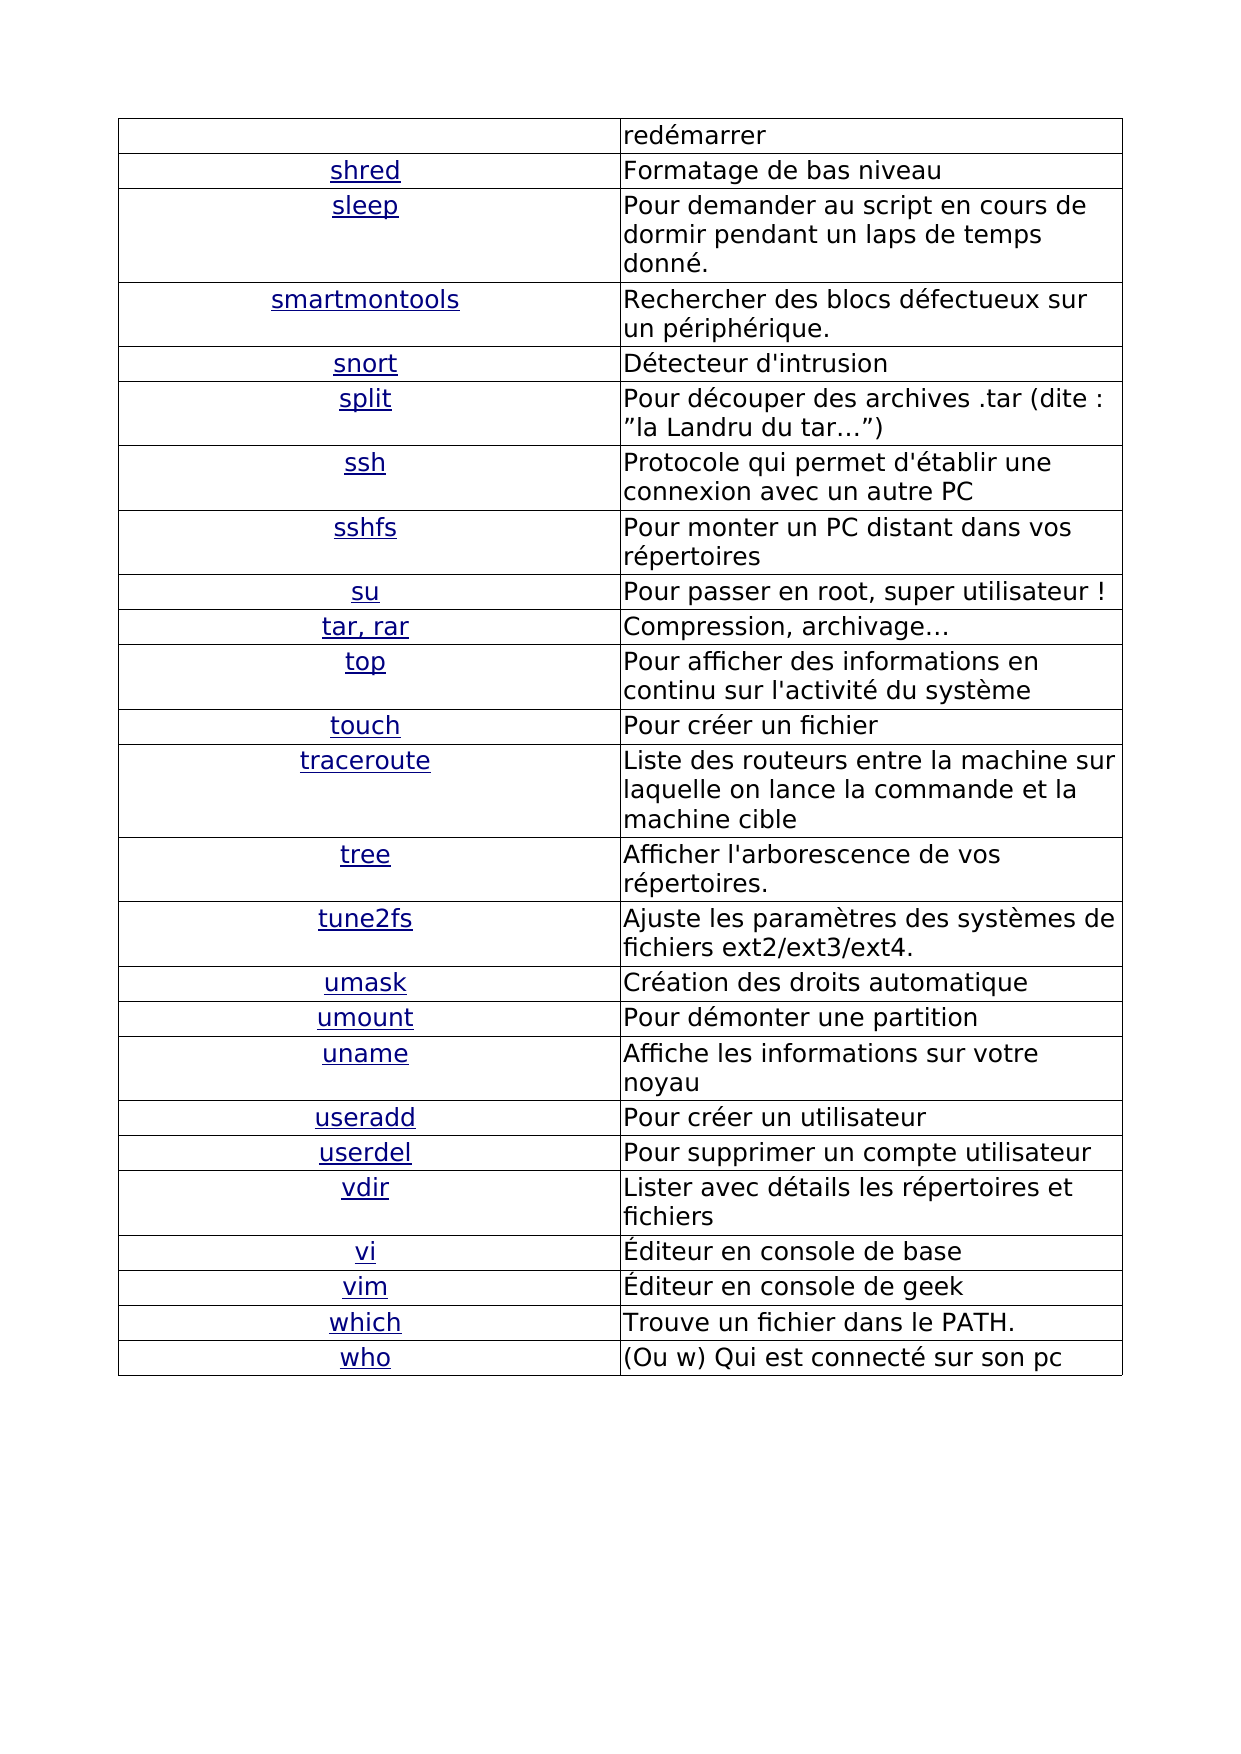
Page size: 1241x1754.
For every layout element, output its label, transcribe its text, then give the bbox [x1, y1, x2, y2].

table_cell Pour créer un fichier [621, 710, 1122, 743]
table_cell Formatage de bas niveau [621, 154, 1122, 188]
table_cell redémarrer [621, 119, 1122, 153]
table_cell Afficher l'arborescence de vos répertoires. [621, 838, 1122, 901]
table_cell Pour demander au script en cours de dormir pendant un laps de temps donné. [621, 189, 1122, 282]
table_cell useradd [119, 1101, 620, 1135]
table_cell shred [119, 154, 620, 188]
table_cell tree [119, 838, 620, 901]
table_cell Éditeur en console de geek [621, 1271, 1122, 1305]
table_cell Pour passer en root, super utilisateur ! [621, 575, 1122, 609]
table_cell vi [119, 1236, 620, 1269]
table_cell umount [119, 1002, 620, 1036]
table_cell sleep [119, 189, 620, 282]
table_cell Protocole qui permet d'établir une connexion avec un autre PC [621, 446, 1122, 510]
table_cell Pour monter un PC distant dans vos répertoires [621, 511, 1122, 574]
table_cell Pour supprimer un compte utilisateur [621, 1136, 1122, 1170]
table_cell snort [119, 347, 620, 381]
table_cell vim [119, 1271, 620, 1305]
table_cell ssh [119, 446, 620, 510]
table_cell split [119, 382, 620, 445]
table_cell Trouve un fichier dans le PATH. [621, 1306, 1122, 1340]
table_cell sshfs [119, 511, 620, 574]
table_cell userdel [119, 1136, 620, 1170]
table_cell [119, 119, 620, 153]
table_cell which [119, 1306, 620, 1340]
table_cell (Ou w) Qui est connecté sur son pc [621, 1341, 1122, 1375]
table_cell Création des droits automatique [621, 967, 1122, 1001]
table_cell tar, rar [119, 610, 620, 644]
table_cell su [119, 575, 620, 609]
table_cell Ajuste les paramètres des systèmes de fichiers ext2/ext3/ext4. [621, 902, 1122, 966]
table_cell uname [119, 1037, 620, 1100]
table_cell touch [119, 710, 620, 743]
table_cell umask [119, 967, 620, 1001]
table_cell Pour démonter une partition [621, 1002, 1122, 1036]
table_cell Lister avec détails les répertoires et fichiers [621, 1171, 1122, 1234]
table_cell Compression, archivage… [621, 610, 1122, 644]
table_cell Pour afficher des informations en continu sur l'activité du système [621, 645, 1122, 708]
table_cell Rechercher des blocs défectueux sur un périphérique. [621, 283, 1122, 346]
table_cell Pour créer un utilisateur [621, 1101, 1122, 1135]
table_cell Affiche les informations sur votre noyau [621, 1037, 1122, 1100]
table_cell Liste des routeurs entre la machine sur laquelle on lance la commande et la machine cible [621, 745, 1122, 837]
table_cell who [119, 1341, 620, 1375]
table_cell traceroute [119, 745, 620, 837]
table_cell Pour découper des archives .tar (dite : ”la Landru du tar…”) [621, 382, 1122, 445]
table_cell Éditeur en console de base [621, 1236, 1122, 1269]
table_cell top [119, 645, 620, 708]
table_cell Détecteur d'intrusion [621, 347, 1122, 381]
table_cell smartmontools [119, 283, 620, 346]
table_cell tune2fs [119, 902, 620, 966]
table_cell vdir [119, 1171, 620, 1234]
